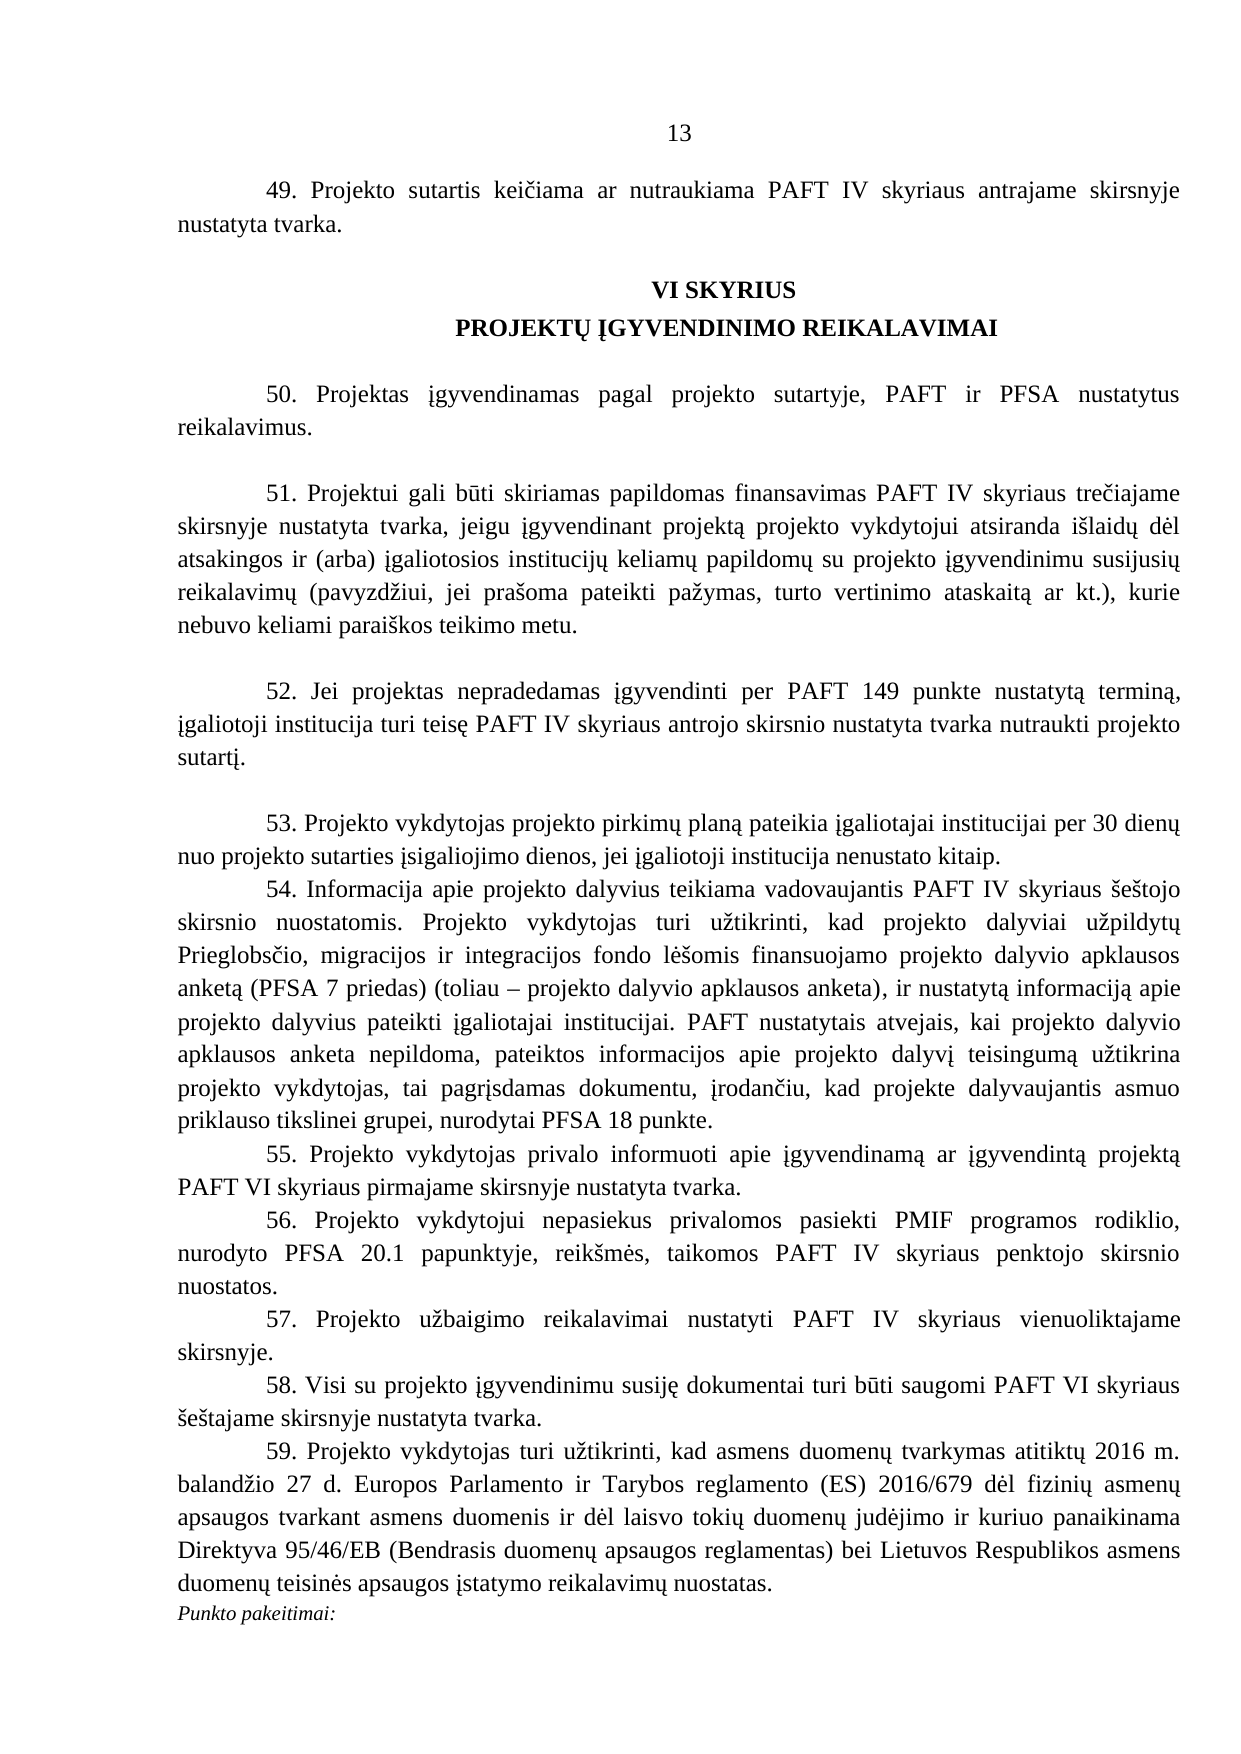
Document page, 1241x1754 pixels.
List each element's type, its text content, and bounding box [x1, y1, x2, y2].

text 52. Jei projektas nepradedamas įgyvendinti per PAFT 149 punkte nustatytą terminą, įgaliotoji institucija turi teisę PAFT IV skyriaus antrojo skirsnio nustatyta tvarka nutraukti projekto sutartį. [177, 676, 1181, 771]
text VI SKYRIUS [177, 275, 1181, 303]
text PROJEKTŲ ĮGYVENDINIMO REIKALAVIMAI [177, 313, 1181, 342]
text 58. Visi su projekto įgyvendinimu susiję dokumentai turi būti saugomi PAFT VI skyriaus šeštajame skirsnyje nustatyta tvarka. [177, 1370, 1181, 1432]
text 55. Projekto vykdytojas privalo informuoti apie įgyvendinamą ar įgyvendintą projektą PAFT VI skyriaus pirmajame skirsnyje nustatyta tvarka. [177, 1139, 1181, 1200]
text 54. Informacija apie projekto dalyvius teikiama vadovaujantis PAFT IV skyriaus šeštojo skirsnio nuostatomis. Projekto vykdytojas turi užtikrinti, kad projekto dalyviai užpildytų Prieglobsčio, migracijos ir integracijos fondo lėšomis finansuojamo projekto dalyvio apklausos anketą (PFSA 7 priedas) (toliau – projekto dalyvio apklausos anketa), ir nustatytą informaciją apie projekto dalyvius pateikti įgaliotajai institucijai. PAFT nustatytais atvejais, kai projekto dalyvio apklausos anketa nepildoma, pateiktos informacijos apie projekto dalyvį teisingumą užtikrina projekto vykdytojas, tai pagrįsdamas dokumentu, įrodančiu, kad projekte dalyvaujantis asmuo priklauso tikslinei grupei, nurodytai PFSA 18 punkte. [177, 874, 1181, 1134]
text 50. Projektas įgyvendinamas pagal projekto sutartyje, PAFT ir PFSA nustatytus reikalavimus. [177, 379, 1181, 441]
text 53. Projekto vykdytojas projekto pirkimų planą pateikia įgaliotajai institucijai per 30 dienų nuo projekto sutarties įsigaliojimo dienos, jei įgaliotoji institucija nenustato kitaip. [177, 808, 1181, 870]
text 51. Projektui gali būti skiriamas papildomas finansavimas PAFT IV skyriaus trečiajame skirsnyje nustatyta tvarka, jeigu įgyvendinant projektą projekto vykdytojui atsiranda išlaidų dėl atsakingos ir (arba) įgaliotosios institucijų keliamų papildomų su projekto įgyvendinimu susijusių reikalavimų (pavyzdžiui, jei prašoma pateikti pažymas, turto vertinimo ataskaitą ar kt.), kurie nebuvo keliami paraiškos teikimo metu. [177, 478, 1181, 639]
text 56. Projekto vykdytojui nepasiekus privalomos pasiekti PMIF programos rodiklio, nurodyto PFSA 20.1 papunktyje, reikšmės, taikomos PAFT IV skyriaus penktojo skirsnio nuostatos. [177, 1205, 1181, 1299]
text 49. Projekto sutartis keičiama ar nutraukiama PAFT IV skyriaus antrajame skirsnyje nustatyta tvarka. [177, 176, 1181, 237]
text 59. Projekto vykdytojas turi užtikrinti, kad asmens duomenų tvarkymas atitiktų 2016 m. balandžio 27 d. Europos Parlamento ir Tarybos reglamento (ES) 2016/679 dėl fizinių asmenų apsaugos tvarkant asmens duomenis ir dėl laisvo tokių duomenų judėjimo ir kuriuo panaikinama Direktyva 95/46/EB (Bendrasis duomenų apsaugos reglamentas) bei Lietuvos Respublikos asmens duomenų teisinės apsaugos įstatymo reikalavimų nuostatas. [177, 1436, 1181, 1597]
text Punkto pakeitimai: [177, 1601, 1181, 1625]
text 57. Projekto užbaigimo reikalavimai nustatyti PAFT IV skyriaus vienuoliktajame skirsnyje. [177, 1304, 1181, 1366]
